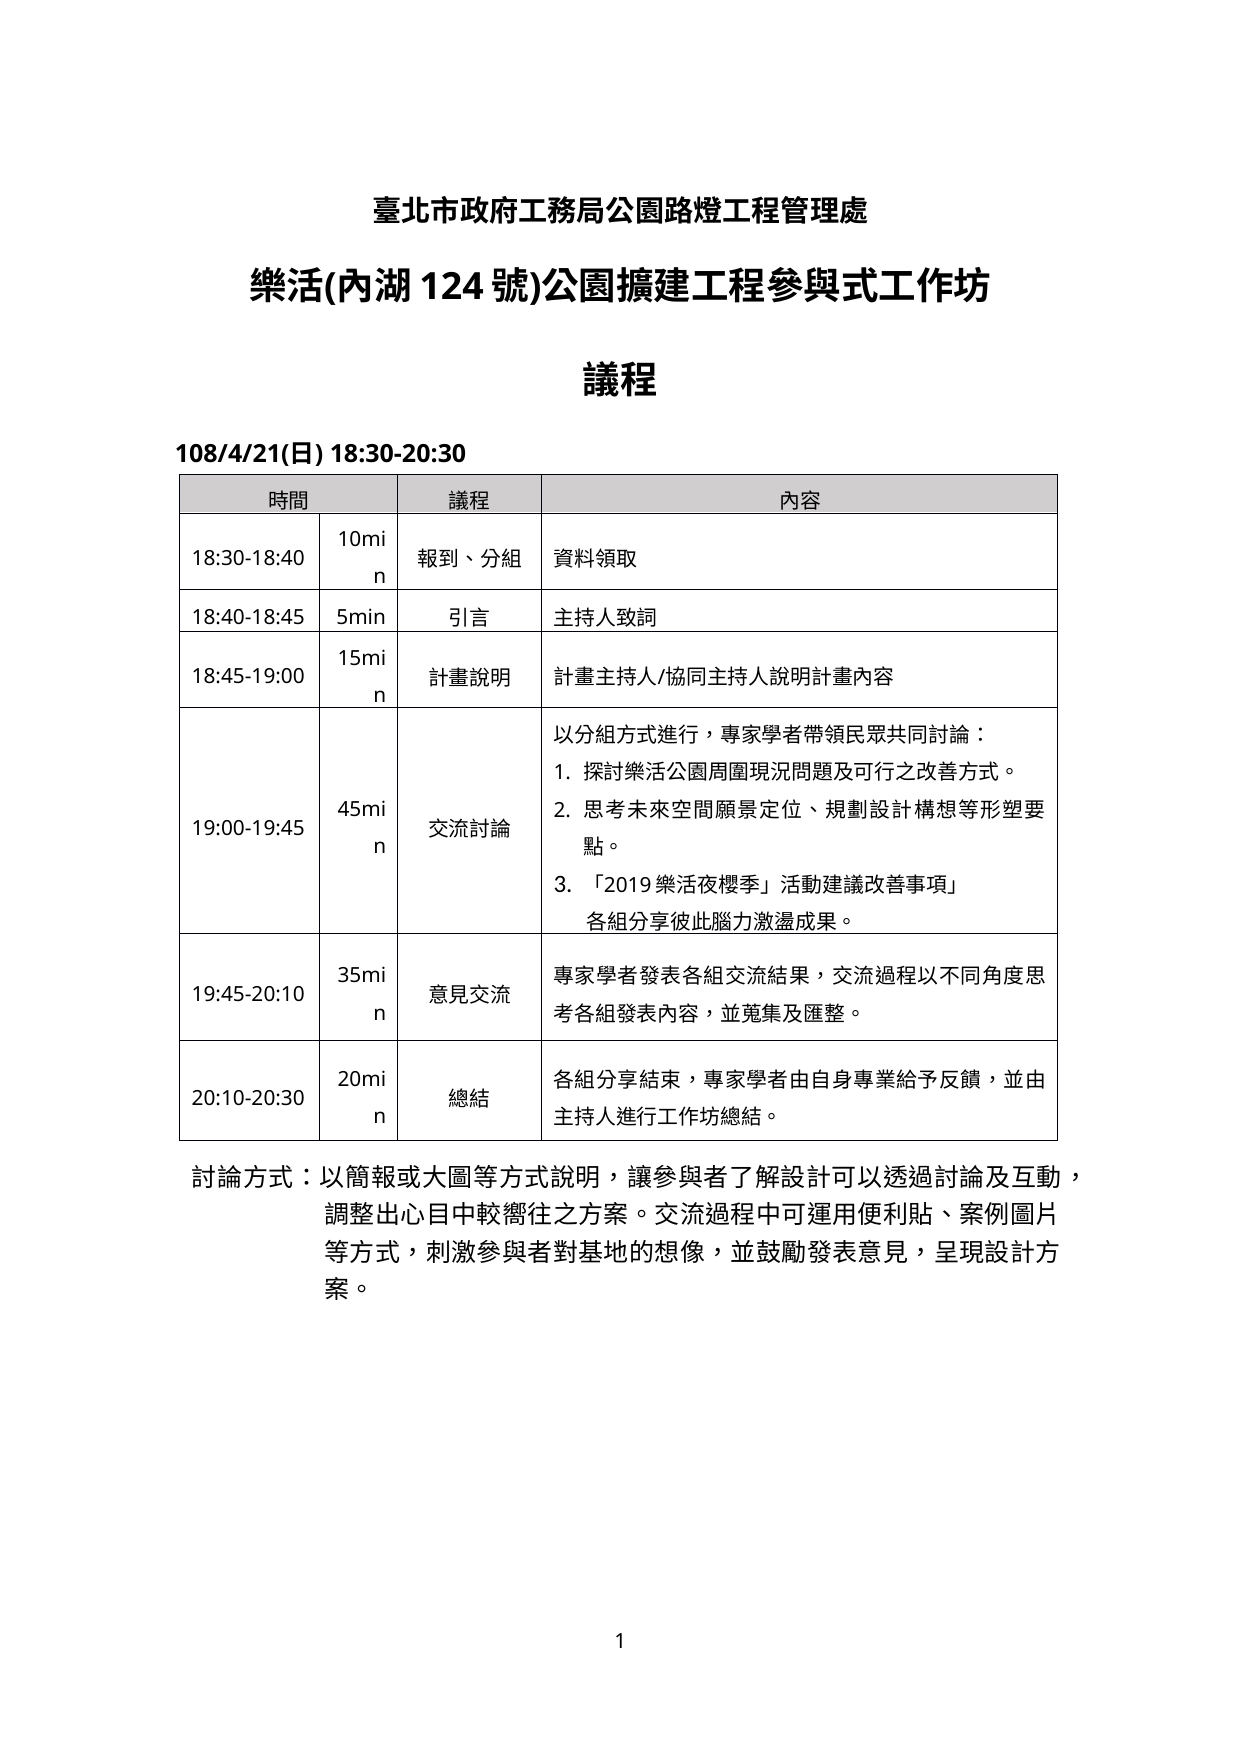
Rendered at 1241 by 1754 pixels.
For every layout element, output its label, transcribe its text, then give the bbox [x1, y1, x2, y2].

text 臺北市政府工務局公園路燈工程管理處 [118, 164, 1122, 239]
table_cell 18:45-19:00 [180, 632, 319, 707]
table_cell 資料領取 [542, 514, 1057, 588]
table_cell 各組分享結束，專家學者由自身專業給予反饋，並由主持人進行工作坊總結。 [542, 1041, 1057, 1140]
table_cell 20min [320, 1041, 397, 1140]
text 108/4/21(日) 18:30-20:30五）10:00-12:00 [168, 427, 1122, 464]
text 討論方式：以簡報或大圖等方式說明，讓參與者了解設計可以透過討論及互動，調整出心目中較嚮往之方案。交流過程中可運用便利貼、案例圖片等方式，刺激參與者對基地的想像，並鼓勵發表意見，呈現設計方案。 [192, 1150, 1063, 1300]
table_cell 主持人致詞 [542, 590, 1057, 631]
table_cell 意見交流 [398, 934, 541, 1040]
table_cell 18:30-18:40 [180, 514, 319, 588]
table_cell 19:00-19:45 [180, 708, 319, 933]
table_cell 5min [320, 590, 397, 631]
table_cell 計畫說明 [398, 632, 541, 707]
text 議程 [118, 333, 1122, 408]
table_cell 引言 [398, 590, 541, 631]
table_cell 以分組方式進行，專家學者帶領民眾共同討論： 探討樂活公園周圍現況問題及可行之改善方式。 思考未來空間願景定位、規劃設計構想等形塑要點。 「2019樂活夜櫻季」活動建議改善事項」 各組分享彼此腦力激盪成果。 [542, 708, 1057, 933]
table_header 時間 [180, 475, 397, 512]
table_cell 45min [320, 708, 397, 933]
table_header 內容 [542, 475, 1057, 512]
table_cell 計畫主持人/協同主持人說明計畫內容 [542, 632, 1057, 707]
table_cell 15min [320, 632, 397, 707]
table_cell 35min [320, 934, 397, 1040]
text 樂活(內湖124號)公園擴建工程參與式工作坊 [118, 239, 1122, 314]
table_cell 10min [320, 514, 397, 588]
table_cell 18:40-18:45 [180, 590, 319, 631]
table_cell 19:45-20:10 [180, 934, 319, 1040]
table_header 議程 [398, 475, 541, 512]
table_cell 報到、分組 [398, 514, 541, 588]
table_cell 總結 [398, 1041, 541, 1140]
table_cell 20:10-20:30 [180, 1041, 319, 1140]
table_cell 交流討論 [398, 708, 541, 933]
table_cell 專家學者發表各組交流結果，交流過程以不同角度思考各組發表內容，並蒐集及匯整。 [542, 934, 1057, 1040]
